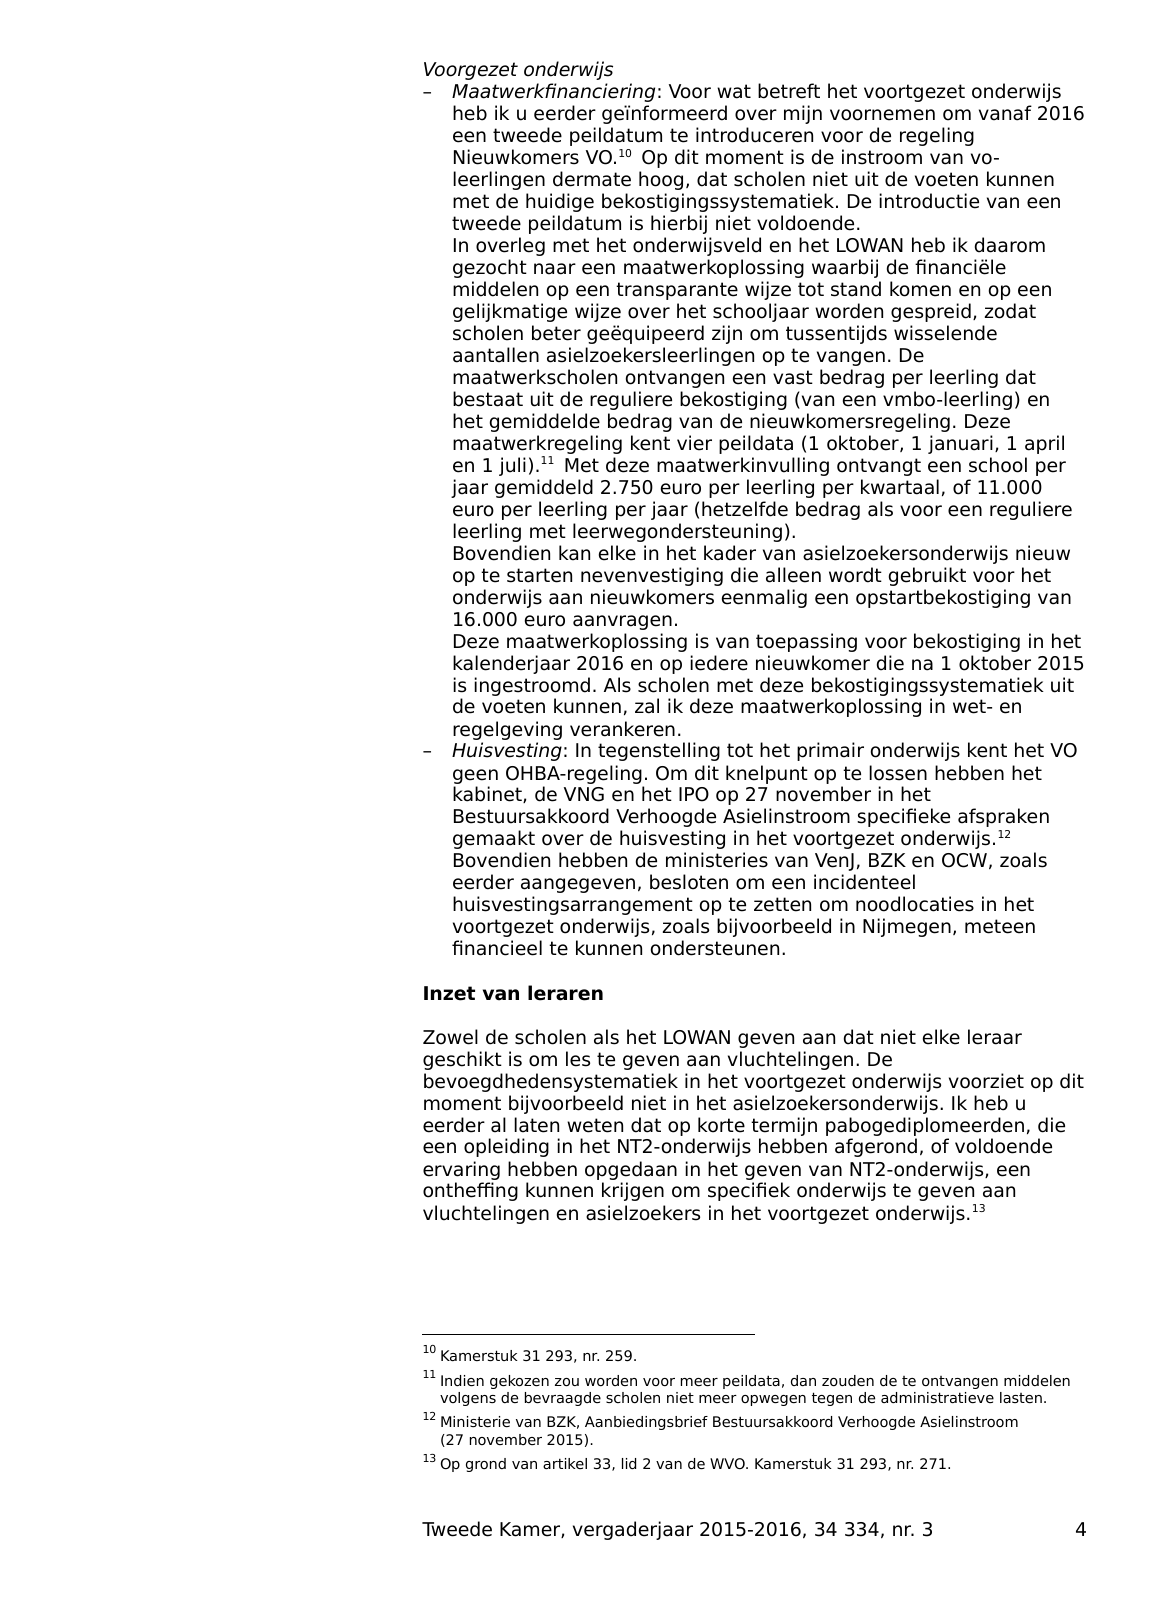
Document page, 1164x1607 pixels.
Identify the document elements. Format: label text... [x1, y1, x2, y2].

text Deze maatwerkoplossing is van toepassing voor bekostiging in het kalenderjaar 2016 en op iedere nieuwkomer die na 1 oktober 2015 is ingestroomd. Als scholen met deze bekostigingssystematiek uit de voeten kunnen, zal ik deze maatwerkoplossing in wet- en regelgeving verankeren. [452, 631, 1087, 740]
text Ministerie van BZK, Aanbiedingsbrief Bestuursakkoord Verhoogde Asielinstroom (27 november 2015). [422, 1410, 1087, 1449]
text Kamerstuk 31 293, nr. 259. [422, 1343, 1087, 1366]
subtitle Inzet van leraren [422, 982, 1087, 1004]
text – Huisvesting: In tegenstelling tot het primair onderwijs kent het VO geen OHBA-regeling. Om dit knelpunt op te lossen hebben het kabinet, de VNG en het IPO op 27 november in het Bestuursakkoord Verhoogde Asielinstroom specifieke afspraken gemaakt over de huisvesting in het voortgezet onderwijs. Bovendien hebben de ministeries van VenJ, BZK en OCW, zoals eerder aangegeven, besloten om een incidenteel huisvestingsarrangement op te zetten om noodlocaties in het voortgezet onderwijs, zoals bijvoorbeeld in Nijmegen, meteen financieel te kunnen ondersteunen. [422, 740, 1087, 960]
text – Maatwerkfinanciering: Voor wat betreft het voortgezet onderwijs heb ik u eerder geïnformeerd over mijn voornemen om vanaf 2016 een tweede peildatum te introduceren voor de regeling Nieuwkomers VO. Op dit moment is de instroom van vo-leerlingen dermate hoog, dat scholen niet uit de voeten kunnen met de huidige bekostigingssystematiek. De introductie van een tweede peildatum is hierbij niet voldoende. [422, 81, 1087, 235]
subtitle Voorgezet onderwijs [422, 59, 1087, 81]
text Bovendien kan elke in het kader van asielzoekersonderwijs nieuw op te starten nevenvestiging die alleen wordt gebruikt voor het onderwijs aan nieuwkomers eenmalig een opstartbekostiging van 16.000 euro aanvragen. [452, 543, 1087, 631]
text Zowel de scholen als het LOWAN geven aan dat niet elke leraar geschikt is om les te geven aan vluchtelingen. De bevoegdhedensystematiek in het voortgezet onderwijs voorziet op dit moment bijvoorbeeld niet in het asielzoekersonderwijs. Ik heb u eerder al laten weten dat op korte termijn pabogediplomeerden, die een opleiding in het NT2-onderwijs hebben afgerond, of voldoende ervaring hebben opgedaan in het geven van NT2-onderwijs, een ontheffing kunnen krijgen om specifiek onderwijs te geven aan vluchtelingen en asielzoekers in het voortgezet onderwijs. [422, 1027, 1087, 1224]
text In overleg met het onderwijsveld en het LOWAN heb ik daarom gezocht naar een maatwerkoplossing waarbij de financiële middelen op een transparante wijze tot stand komen en op een gelijkmatige wijze over het schooljaar worden gespreid, zodat scholen beter geëquipeerd zijn om tussentijds wisselende aantallen asielzoekersleerlingen op te vangen. De maatwerkscholen ontvangen een vast bedrag per leerling dat bestaat uit de reguliere bekostiging (van een vmbo-leerling) en het gemiddelde bedrag van de nieuwkomersregeling. Deze maatwerkregeling kent vier peildata (1 oktober, 1 januari, 1 april en 1 juli). Met deze maatwerkinvulling ontvangt een school per jaar gemiddeld 2.750 euro per leerling per kwartaal, of 11.000 euro per leerling per jaar (hetzelfde bedrag als voor een reguliere leerling met leerwegondersteuning). [452, 235, 1087, 543]
text Indien gekozen zou worden voor meer peildata, dan zouden de te ontvangen middelen volgens de bevraagde scholen niet meer opwegen tegen de administratieve lasten. [422, 1368, 1087, 1407]
text Op grond van artikel 33, lid 2 van de WVO. Kamerstuk 31 293, nr. 271. [422, 1452, 1087, 1474]
